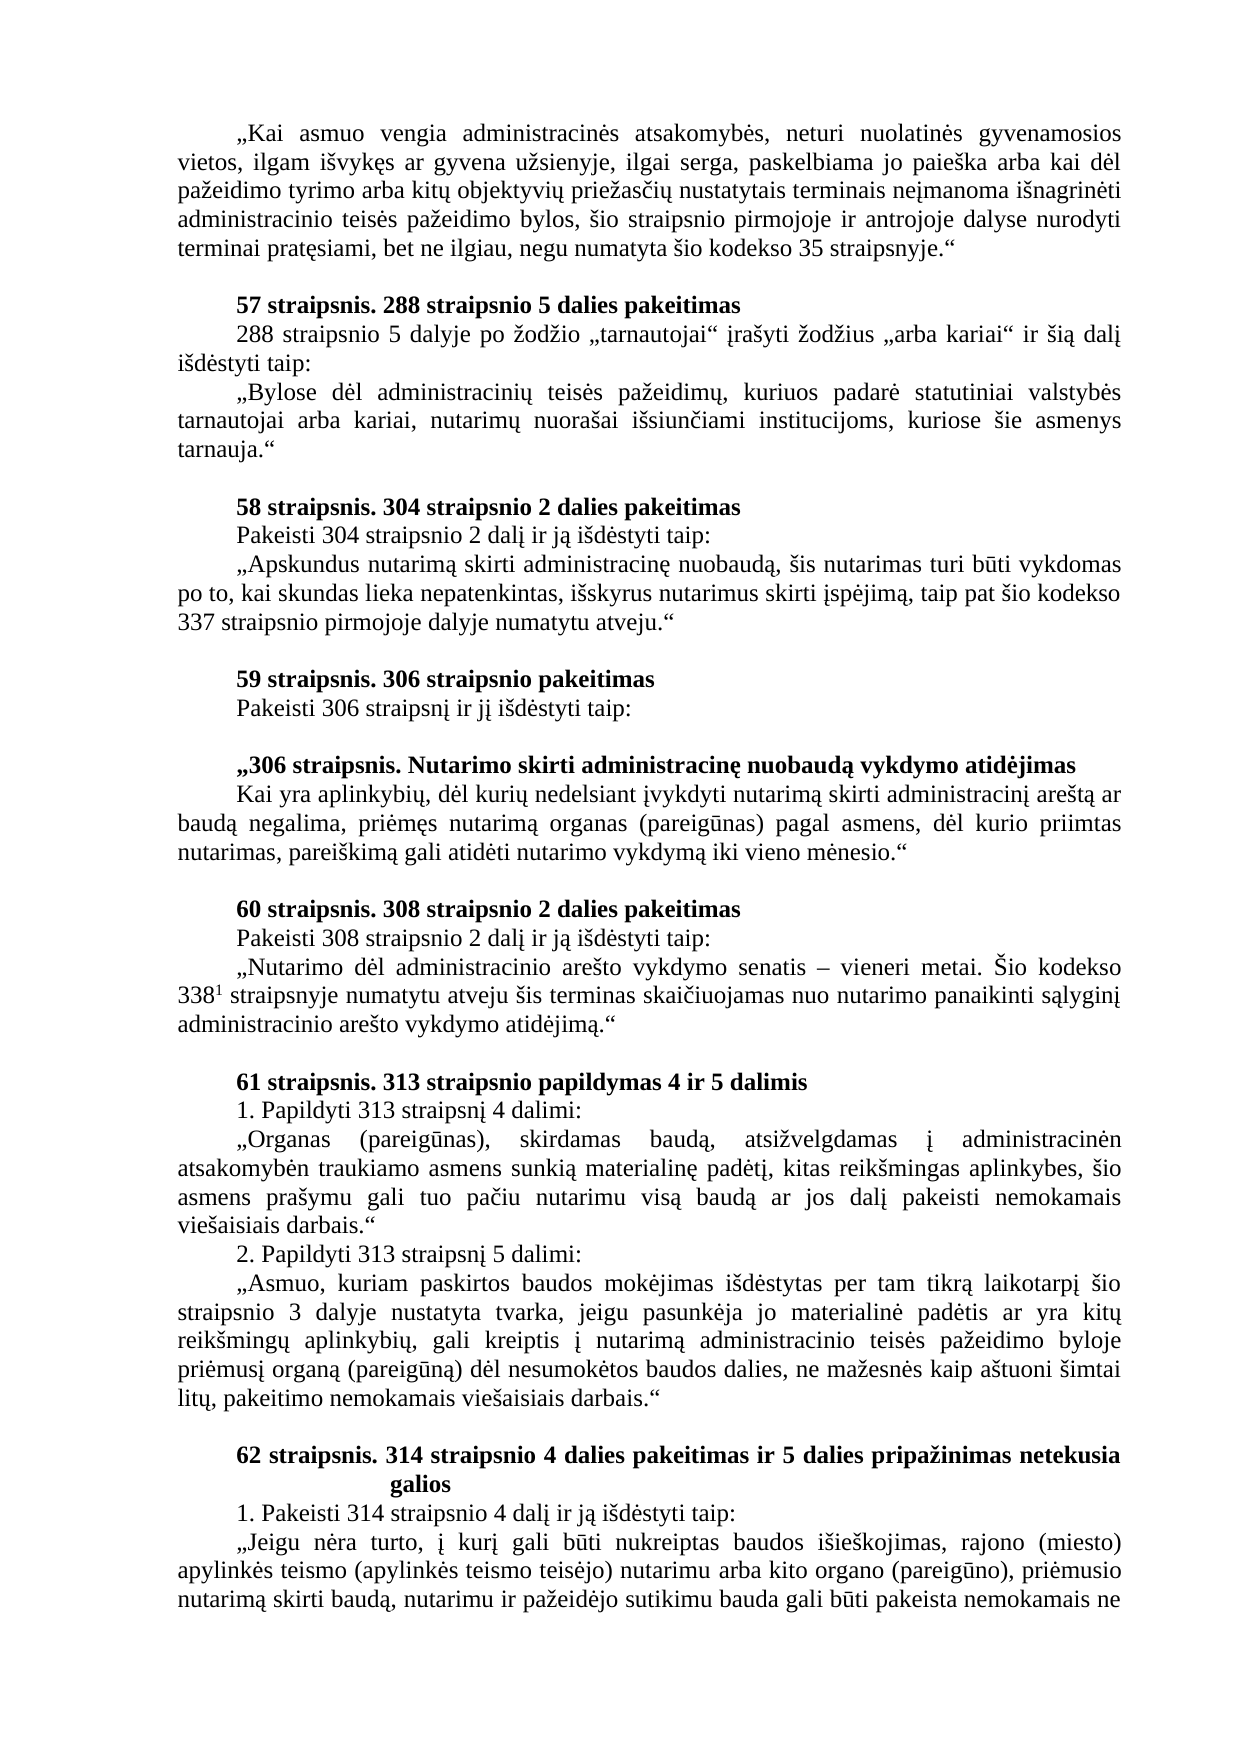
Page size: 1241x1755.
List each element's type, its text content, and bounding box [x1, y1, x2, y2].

text 2. Papildyti 313 straipsnį 5 dalimi: [177, 1239, 1122, 1268]
text 58 straipsnis. 304 straipsnio 2 dalies pakeitimas [177, 492, 1122, 521]
text Kai yra aplinkybių, dėl kurių nedelsiant įvykdyti nutarimą skirti administracinį areštą ar baudą negalima, priėmęs nutarimą organas (pareigūnas) pagal asmens, dėl kurio priimtas nutarimas, pareiškimą gali atidėti nutarimo vykdymą iki vieno mėnesio.“ [177, 779, 1122, 866]
text 1. Pakeisti 314 straipsnio 4 dalį ir ją išdėstyti taip: [177, 1498, 1122, 1527]
text „Bylose dėl administracinių teisės pažeidimų, kuriuos padarė statutiniai valstybės tarnautojai arba kariai, nutarimų nuorašai išsiunčiami institucijoms, kuriose šie asmenys tarnauja.“ [177, 377, 1122, 463]
text Pakeisti 306 straipsnį ir jį išdėstyti taip: [177, 693, 1122, 722]
text „Nutarimo dėl administracinio arešto vykdymo senatis – vieneri metai. Šio kodekso 3381 straipsnyje numatytu atveju šis terminas skaičiuojamas nuo nutarimo panaikinti sąlyginį administracinio arešto vykdymo atidėjimą.“ [177, 952, 1122, 1038]
text Pakeisti 304 straipsnio 2 dalį ir ją išdėstyti taip: [177, 521, 1122, 549]
text „Organas (pareigūnas), skirdamas baudą, atsižvelgdamas į administracinėn atsakomybėn traukiamo asmens sunkią materialinę padėtį, kitas reikšmingas aplinkybes, šio asmens prašymu gali tuo pačiu nutarimu visą baudą ar jos dalį pakeisti nemokamais viešaisiais darbais.“ [177, 1124, 1122, 1239]
text 288 straipsnio 5 dalyje po žodžio „tarnautojai“ įrašyti žodžius „arba kariai“ ir šią dalį išdėstyti taip: [177, 319, 1122, 377]
text 60 straipsnis. 308 straipsnio 2 dalies pakeitimas [177, 894, 1122, 923]
text 1. Papildyti 313 straipsnį 4 dalimi: [177, 1096, 1122, 1124]
text 59 straipsnis. 306 straipsnio pakeitimas [177, 664, 1122, 693]
text „Asmuo, kuriam paskirtos baudos mokėjimas išdėstytas per tam tikrą laikotarpį šio straipsnio 3 dalyje nustatyta tvarka, jeigu pasunkėja jo materialinė padėtis ar yra kitų reikšmingų aplinkybių, gali kreiptis į nutarimą administracinio teisės pažeidimo byloje priėmusį organą (pareigūną) dėl nesumokėtos baudos dalies, ne mažesnės kaip aštuoni šimtai litų, pakeitimo nemokamais viešaisiais darbais.“ [177, 1268, 1122, 1412]
text 57 straipsnis. 288 straipsnio 5 dalies pakeitimas [177, 291, 1122, 319]
text „Kai asmuo vengia administracinės atsakomybės, neturi nuolatinės gyvenamosios vietos, ilgam išvykęs ar gyvena užsienyje, ilgai serga, paskelbiama jo paieška arba kai dėl pažeidimo tyrimo arba kitų objektyvių priežasčių nustatytais terminais neįmanoma išnagrinėti administracinio teisės pažeidimo bylos, šio straipsnio pirmojoje ir antrojoje dalyse nurodyti terminai pratęsiami, bet ne ilgiau, negu numatyta šio kodekso 35 straipsnyje.“ [177, 118, 1122, 262]
text Pakeisti 308 straipsnio 2 dalį ir ją išdėstyti taip: [177, 923, 1122, 952]
text 62 straipsnis. 314 straipsnio 4 dalies pakeitimas ir 5 dalies pripažinimas netekusia galios [236, 1441, 1122, 1498]
text „Apskundus nutarimą skirti administracinę nuobaudą, šis nutarimas turi būti vykdomas po to, kai skundas lieka nepatenkintas, išskyrus nutarimus skirti įspėjimą, taip pat šio kodekso 337 straipsnio pirmojoje dalyje numatytu atveju.“ [177, 549, 1122, 636]
text „Jeigu nėra turto, į kurį gali būti nukreiptas baudos išieškojimas, rajono (miesto) apylinkės teismo (apylinkės teismo teisėjo) nutarimu arba kito organo (pareigūno), priėmusio nutarimą skirti baudą, nutarimu ir pažeidėjo sutikimu bauda gali būti pakeista nemokamais ne [177, 1527, 1122, 1613]
text 61 straipsnis. 313 straipsnio papildymas 4 ir 5 dalimis [177, 1067, 1122, 1096]
text „306 straipsnis. Nutarimo skirti administracinę nuobaudą vykdymo atidėjimas [177, 751, 1122, 779]
